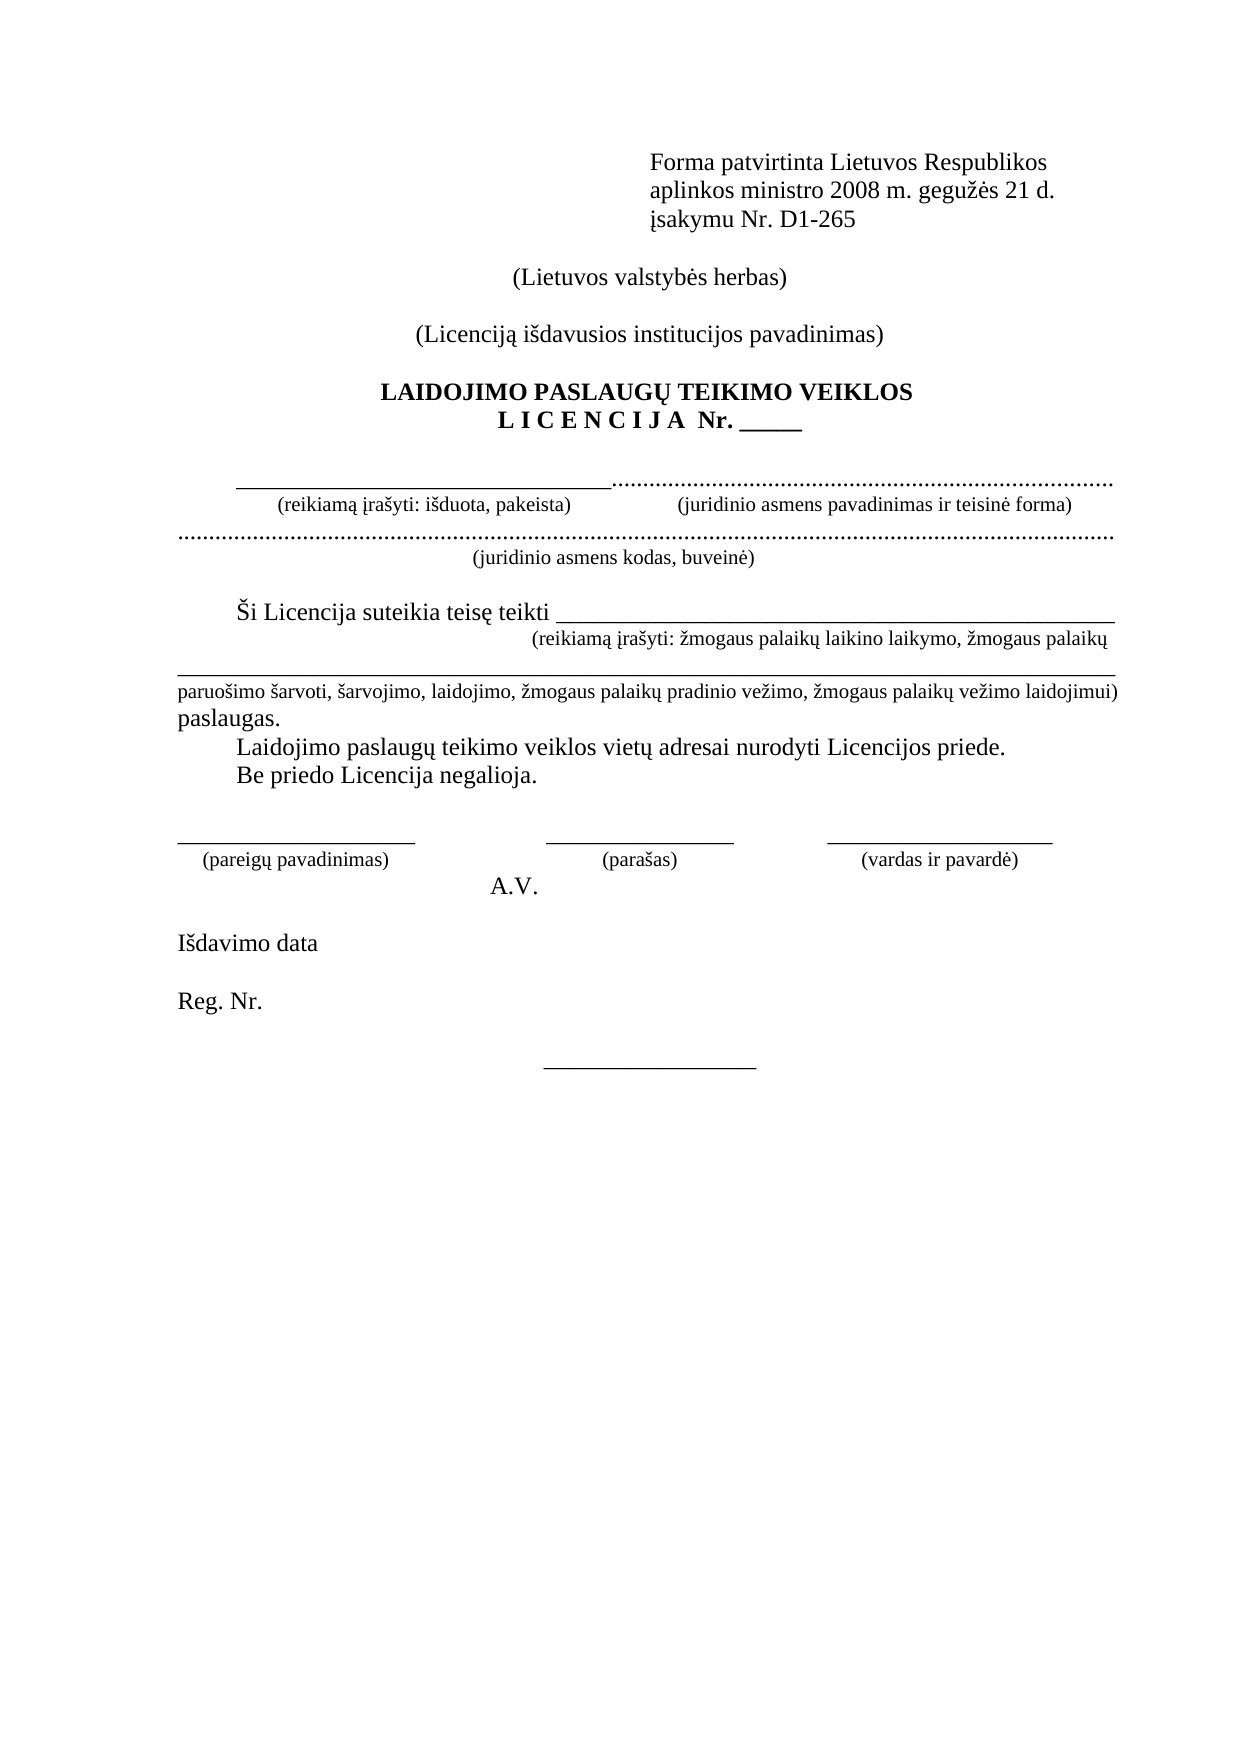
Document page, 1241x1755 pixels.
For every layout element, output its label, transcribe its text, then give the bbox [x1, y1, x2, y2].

text (reikiamą įrašyti: išduota, pakeista) (juridinio asmens pavadinimas ir teisinė forma) [277, 492, 1122, 516]
text (Lietuvos valstybės herbas) [177, 262, 1122, 291]
text Forma patvirtinta Lietuvos Respublikos aplinkos ministro 2008 m. gegužės 21 d. įsakymu Nr. D1-265 [649, 147, 1122, 233]
text _________________ [177, 1043, 1122, 1072]
text (pareigų pavadinimas) (parašas) (vardas ir pavardė) [202, 847, 1122, 871]
text . [177, 516, 1122, 545]
text Ši Licencija suteikia teisę teikti [177, 597, 1122, 626]
text A.V. [177, 871, 1122, 900]
text Reg. Nr. [177, 986, 1122, 1015]
text ______________________________ [177, 463, 1122, 492]
text paruošimo šarvoti, šarvojimo, laidojimo, žmogaus palaikų pradinio vežimo, žmogaus palaikų vežimo laidojimui) [177, 679, 1122, 703]
text ___________________ _______________ __________________ [177, 818, 1122, 847]
text _ [177, 650, 1122, 679]
text (juridinio asmens kodas, buveinė) [177, 545, 1122, 569]
text LICENCIJA Nr. _____ [177, 406, 1122, 434]
text Be priedo Licencija negalioja. [177, 761, 1122, 789]
text LAIDOJIMO PASLAUGŲ TEIKIMO VEIKLOS [177, 377, 1122, 406]
text Išdavimo data [177, 928, 1122, 957]
text (reikiamą įrašyti: žmogaus palaikų laikino laikymo, žmogaus palaikų [177, 626, 1122, 650]
text Laidojimo paslaugų teikimo veiklos vietų adresai nurodyti Licencijos priede. [177, 732, 1122, 761]
text (Licenciją išdavusios institucijos pavadinimas) [177, 319, 1122, 348]
text paslaugas. [177, 703, 1122, 732]
